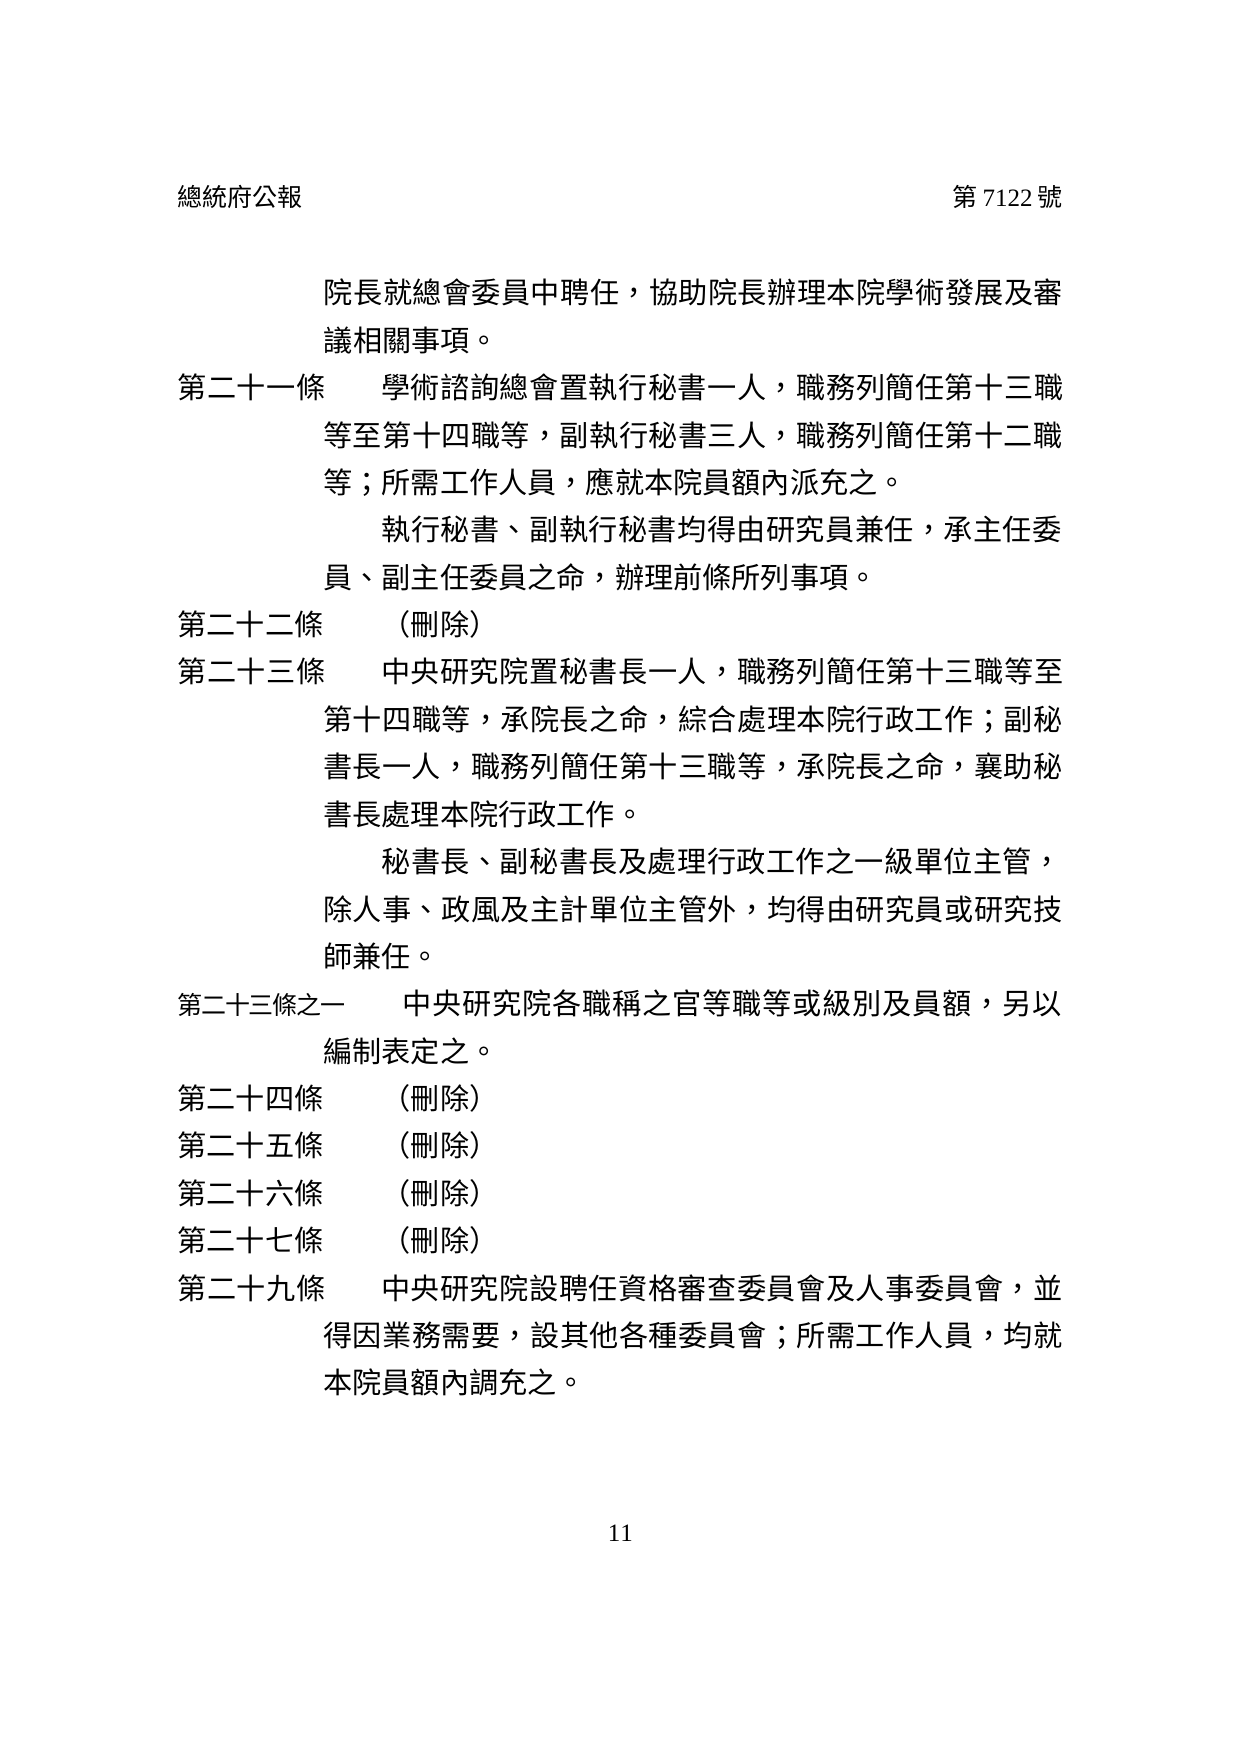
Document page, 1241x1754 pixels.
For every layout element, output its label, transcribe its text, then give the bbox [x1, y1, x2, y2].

text 院長就總會委員中聘任，協助院長辦理本院學術發展及審議相關事項。 [177, 266, 1063, 361]
text 秘書長、副秘書長及處理行政工作之一級單位主管，除人事、政風及主計單位主管外，均得由研究員或研究技師兼任。 [323, 834, 1063, 977]
text 第二十三條之一 中央研究院各職稱之官等職等或級別及員額，另以編制表定之。 [177, 977, 1063, 1072]
text 執行秘書、副執行秘書均得由研究員兼任，承主任委員、副主任委員之命，辦理前條所列事項。 [323, 503, 1063, 598]
text 第二十一條 學術諮詢總會置執行秘書一人，職務列簡任第十三職等至第十四職等，副執行秘書三人，職務列簡任第十二職等；所需工作人員，應就本院員額內派充之。 [177, 361, 1063, 503]
text 第二十四條 （刪除） [177, 1072, 1063, 1119]
text 第二十二條 （刪除） [177, 598, 1063, 645]
text 第二十九條 中央研究院設聘任資格審查委員會及人事委員會，並得因業務需要，設其他各種委員會；所需工作人員，均就本院員額內調充之。 [177, 1261, 1063, 1403]
text 第二十五條 （刪除） [177, 1119, 1063, 1166]
text 第二十六條 （刪除） [177, 1166, 1063, 1214]
text 第二十三條 中央研究院置秘書長一人，職務列簡任第十三職等至第十四職等，承院長之命，綜合處理本院行政工作；副秘書長一人，職務列簡任第十三職等，承院長之命，襄助秘書長處理本院行政工作。 [177, 645, 1063, 834]
text 第二十七條 （刪除） [177, 1214, 1063, 1261]
